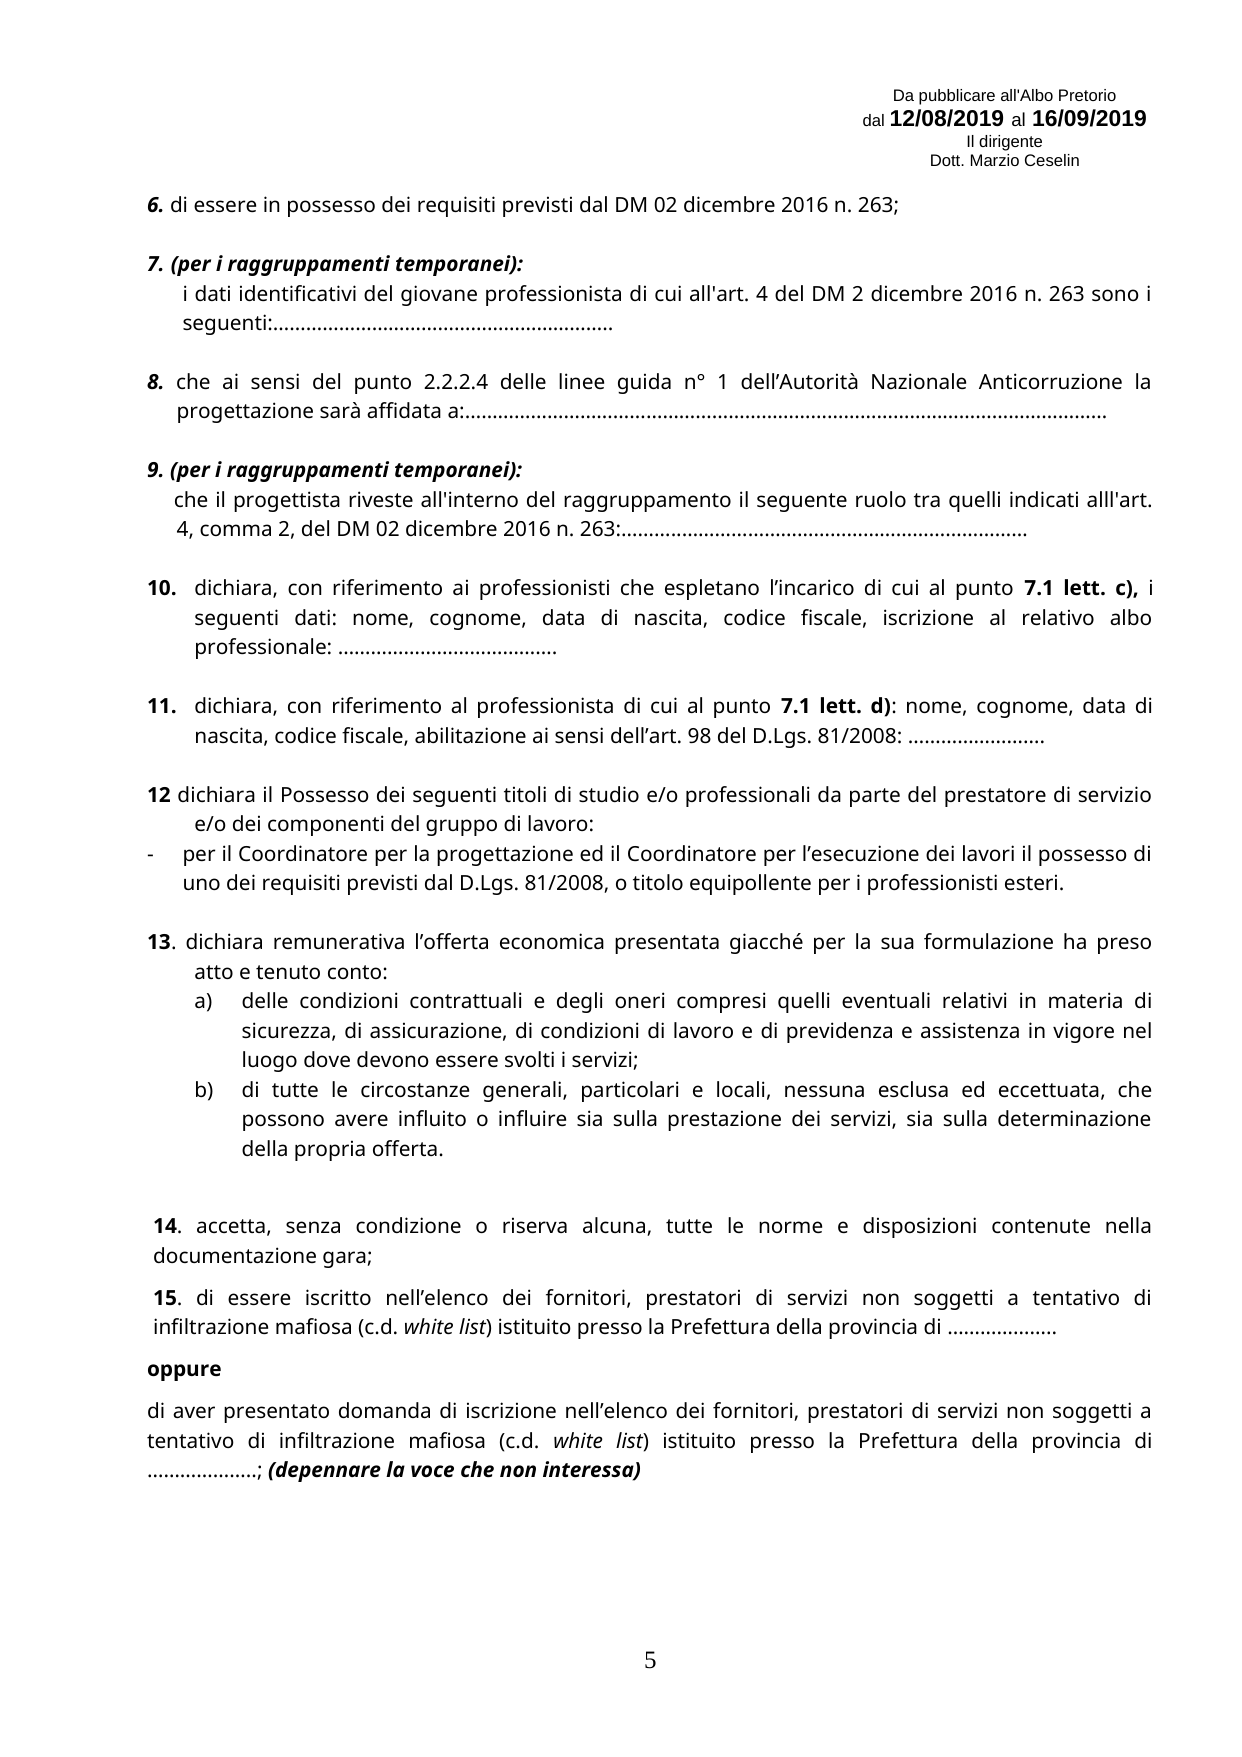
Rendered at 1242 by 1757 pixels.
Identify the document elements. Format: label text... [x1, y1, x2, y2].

text i dati identificativi del giovane professionista di cui all'art. 4 del DM 2 dicembre 2016 n. 263 sono i seguenti:…………………………………………………….. [159, 278, 1153, 337]
list 15. di essere iscritto nell’elenco dei fornitori, prestatori di servizi non soggetti a tentativo di infiltrazione mafiosa (c.d. white list) istituito presso la Prefettura della provincia di ……………….. [117, 1282, 1153, 1341]
text 10. dichiara, con riferimento ai professionisti che espletano l’incarico di cui al punto 7.1 lett. c), i seguenti dati: nome, cognome, data di nascita, codice fiscale, iscrizione al relativo albo professionale: …………………………………. [147, 572, 1153, 661]
text 12 dichiara il Possesso dei seguenti titoli di studio e/o professionali da parte del prestatore di servizio e/o dei componenti del gruppo di lavoro: [147, 779, 1153, 838]
text 11. dichiara, con riferimento al professionista di cui al punto 7.1 lett. d): nome, cognome, data di nascita, codice fiscale, abilitazione ai sensi dell’art. 98 del D.Lgs. 81/2008: ……………………. [147, 690, 1153, 749]
text che il progettista riveste all'interno del raggruppamento il seguente ruolo tra quelli indicati alll'art. 4, comma 2, del DM 02 dicembre 2016 n. 263:………..……………………………………………………… [147, 484, 1153, 543]
text - per il Coordinatore per la progettazione ed il Coordinatore per l’esecuzione dei lavori il possesso di uno dei requisiti previsti dal D.Lgs. 81/2008, o titolo equipollente per i professionisti esteri. [147, 838, 1153, 897]
list 14. accetta, senza condizione o riserva alcuna, tutte le norme e disposizioni contenute nella documentazione gara; [117, 1210, 1153, 1269]
text a) delle condizioni contrattuali e degli oneri compresi quelli eventuali relativi in materia di sicurezza, di assicurazione, di condizioni di lavoro e di previdenza e assistenza in vigore nel luogo dove devono essere svolti i servizi; [194, 985, 1153, 1074]
text 9. (per i raggruppamenti temporanei): [147, 454, 1153, 484]
list oppure [147, 1353, 1153, 1383]
text 7. (per i raggruppamenti temporanei): [147, 248, 1153, 278]
text b) di tutte le circostanze generali, particolari e locali, nessuna esclusa ed eccettuata, che possono avere influito o influire sia sulla prestazione dei servizi, sia sulla determinazione della propria offerta. [194, 1074, 1153, 1162]
text 13. dichiara remunerativa l’offerta economica presentata giacché per la sua formulazione ha preso atto e tenuto conto: [147, 926, 1153, 985]
list di aver presentato domanda di iscrizione nell’elenco dei fornitori, prestatori di servizi non soggetti a tentativo di infiltrazione mafiosa (c.d. white list) istituito presso la Prefettura della provincia di ………………..; (depennare la voce che non interessa) [147, 1395, 1153, 1484]
text 8. che ai sensi del punto 2.2.2.4 delle linee guida n° 1 dell’Autorità Nazionale Anticorruzione la progettazione sarà affidata a:……………………………………………………………………………………………………… [147, 366, 1153, 425]
text 6. di essere in possesso dei requisiti previsti dal DM 02 dicembre 2016 n. 263; [147, 189, 1153, 219]
